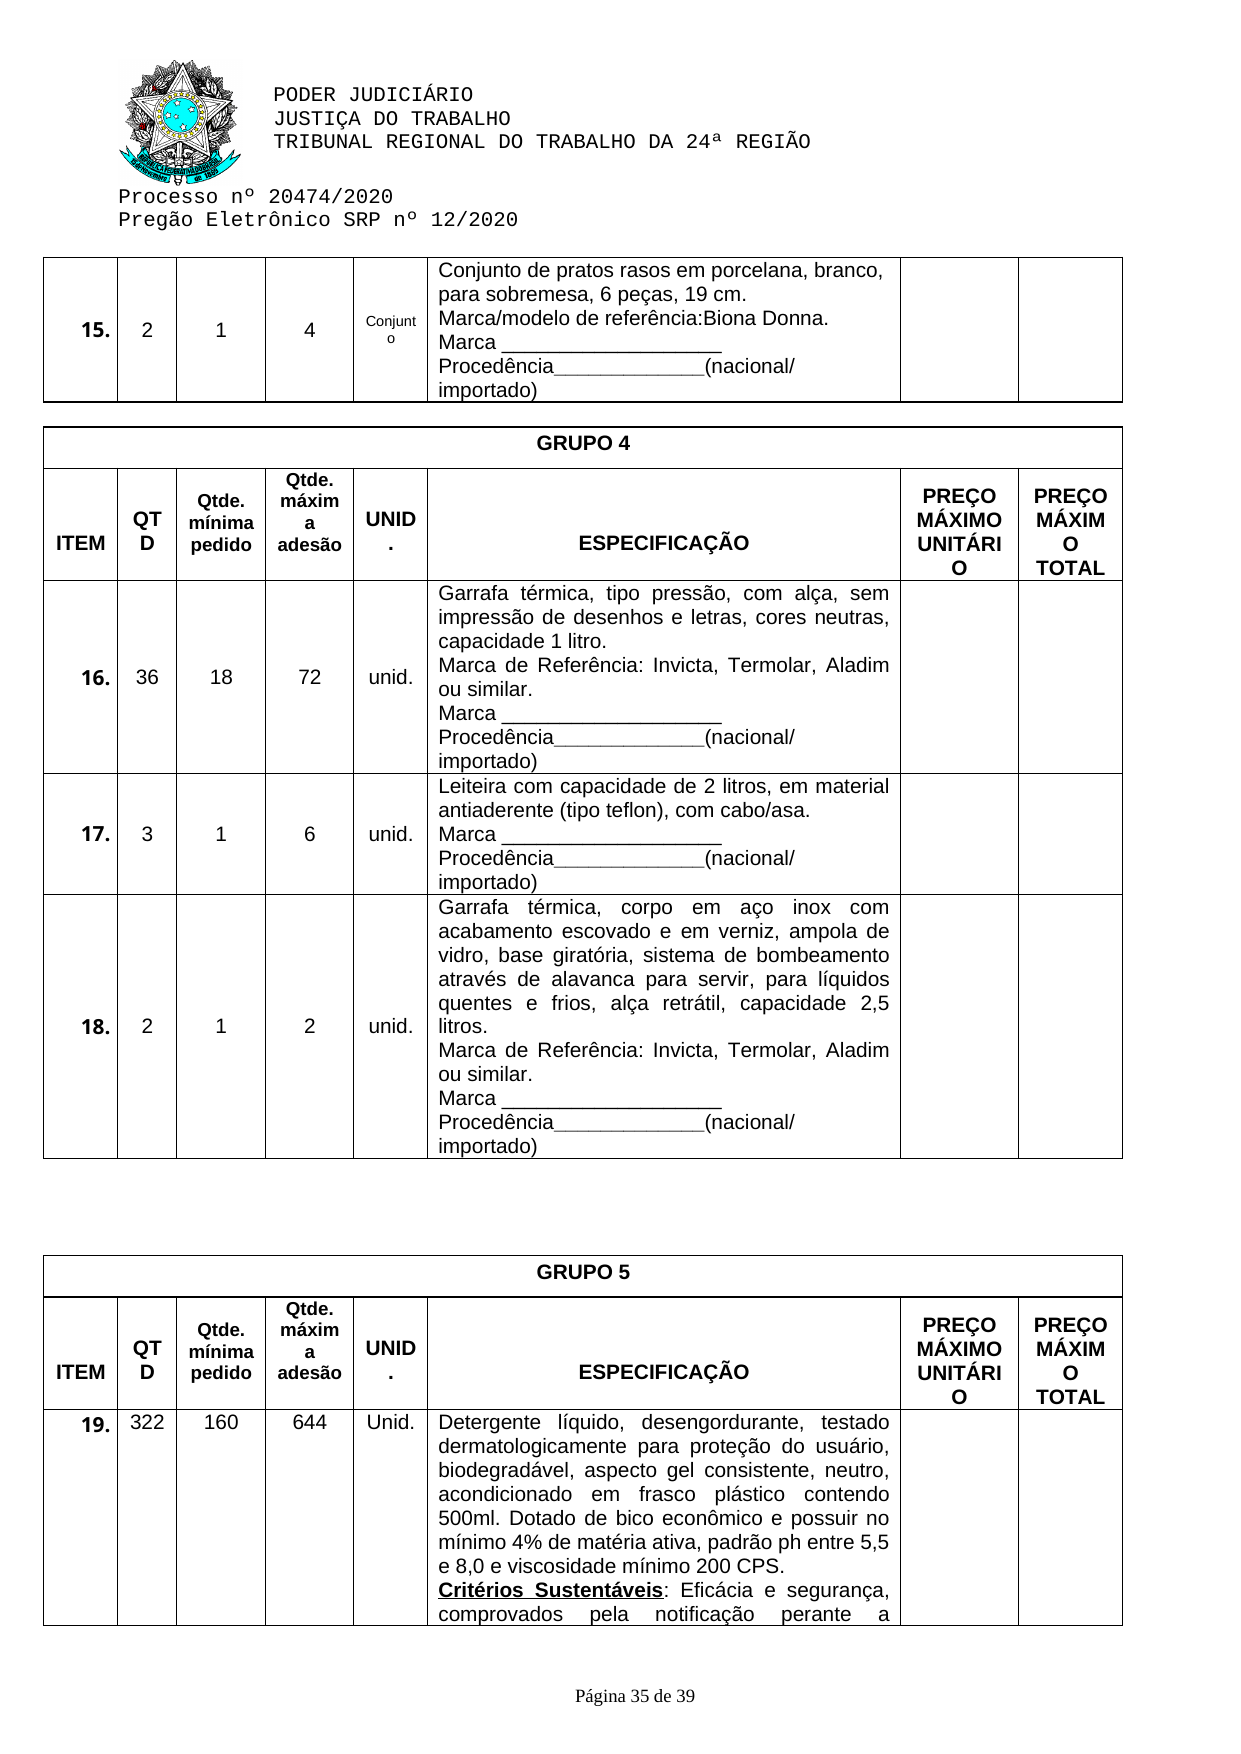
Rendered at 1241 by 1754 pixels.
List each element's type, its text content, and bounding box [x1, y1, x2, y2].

table_cell QTD [118, 1298, 176, 1409]
table_cell PREÇO MÁXIMO UNITÁRIO [901, 1298, 1018, 1409]
table_cell 1 [177, 258, 265, 401]
table_cell [1019, 895, 1122, 1158]
table_cell Qtde. mínima pedido [177, 469, 265, 580]
table_cell Qtde. máxima adesão [266, 469, 353, 580]
table_cell ESPECIFICAÇÃO [428, 1298, 900, 1409]
table_cell [1019, 1410, 1122, 1625]
table_cell [44, 258, 117, 401]
table_cell Conjunto [354, 258, 427, 401]
table_cell 4 [266, 258, 353, 401]
table_cell unid. [354, 895, 427, 1158]
table_cell PREÇO MÁXIMO TOTAL [1019, 469, 1122, 580]
table_cell Unid. [354, 1410, 427, 1625]
table_cell 72 [266, 581, 353, 773]
table_cell [1019, 774, 1122, 893]
table_cell UNID. [354, 469, 427, 580]
picture [118, 59, 243, 186]
table_cell [1019, 581, 1122, 773]
table_cell [901, 895, 1018, 1158]
table_cell 1 [177, 895, 265, 1158]
table_cell ESPECIFICAÇÃO [428, 469, 900, 580]
table_cell 1 [177, 774, 265, 893]
table_cell Leiteira com capacidade de 2 litros, em material antiaderente (tipo teflon), com cabo/asa. Marca ___________________ Procedência_____________(nacional/importado) [428, 774, 900, 893]
table_cell 2 [118, 895, 176, 1158]
table_cell Qtde. máxima adesão [266, 1298, 353, 1409]
table_cell [901, 1410, 1018, 1625]
table_cell QTD [118, 469, 176, 580]
table_cell 3 [118, 774, 176, 893]
table_cell unid. [354, 581, 427, 773]
table_cell 322 [118, 1410, 176, 1625]
table_cell UNID. [354, 1298, 427, 1409]
table_cell Garrafa térmica, corpo em aço inox com acabamento escovado e em verniz, ampola de vidro, base giratória, sistema de bombeamento através de alavanca para servir, para líquidos quentes e frios, alça retrátil, capacidade 2,5 litros. Marca de Referência: Invicta, Termolar, Aladim ou similar. Marca ___________________ Procedência_____________(nacional/importado) [428, 895, 900, 1158]
table_cell ITEM [44, 469, 117, 580]
table_cell Detergente líquido, desengordurante, testado dermatologicamente para proteção do usuário, biodegradável, aspecto gel consistente, neutro, acondicionado em frasco plástico contendo 500ml. Dotado de bico econômico e possuir no mínimo 4% de matéria ativa, padrão ph entre 5,5 e 8,0 e viscosidade mínimo 200 CPS. Critérios Sustentáveis: Eficácia e segurança, comprovados pela notificação perante a [428, 1410, 900, 1625]
table_cell 160 [177, 1410, 265, 1625]
table_cell 36 [118, 581, 176, 773]
table_cell Garrafa térmica, tipo pressão, com alça, sem impressão de desenhos e letras, cores neutras, capacidade 1 litro. Marca de Referência: Invicta, Termolar, Aladim ou similar. Marca ___________________ Procedência_____________(nacional/importado) [428, 581, 900, 773]
table_cell [1019, 258, 1122, 401]
table_cell [901, 258, 1018, 401]
table_cell [901, 774, 1018, 893]
table_cell 18 [177, 581, 265, 773]
table_cell [44, 581, 117, 773]
table_cell Qtde. mínima pedido [177, 1298, 265, 1409]
table_cell 6 [266, 774, 353, 893]
table_cell 644 [266, 1410, 353, 1625]
table_cell [44, 1410, 117, 1625]
table_cell [901, 581, 1018, 773]
table_cell PREÇO MÁXIMO UNITÁRIO [901, 469, 1018, 580]
table_cell [44, 895, 117, 1158]
table_cell 2 [266, 895, 353, 1158]
table_cell 2 [118, 258, 176, 401]
table_cell Conjunto de pratos rasos em porcelana, branco, para sobremesa, 6 peças, 19 cm. Marca/modelo de referência:Biona Donna. Marca ___________________ Procedência_____________(nacional/importado) [428, 258, 900, 401]
table_cell unid. [354, 774, 427, 893]
table_header GRUPO 5 [44, 1256, 1122, 1296]
table_cell ITEM [44, 1298, 117, 1409]
table_cell PREÇO MÁXIMO TOTAL [1019, 1298, 1122, 1409]
table_cell [44, 774, 117, 893]
table_header GRUPO 4 [44, 428, 1122, 468]
